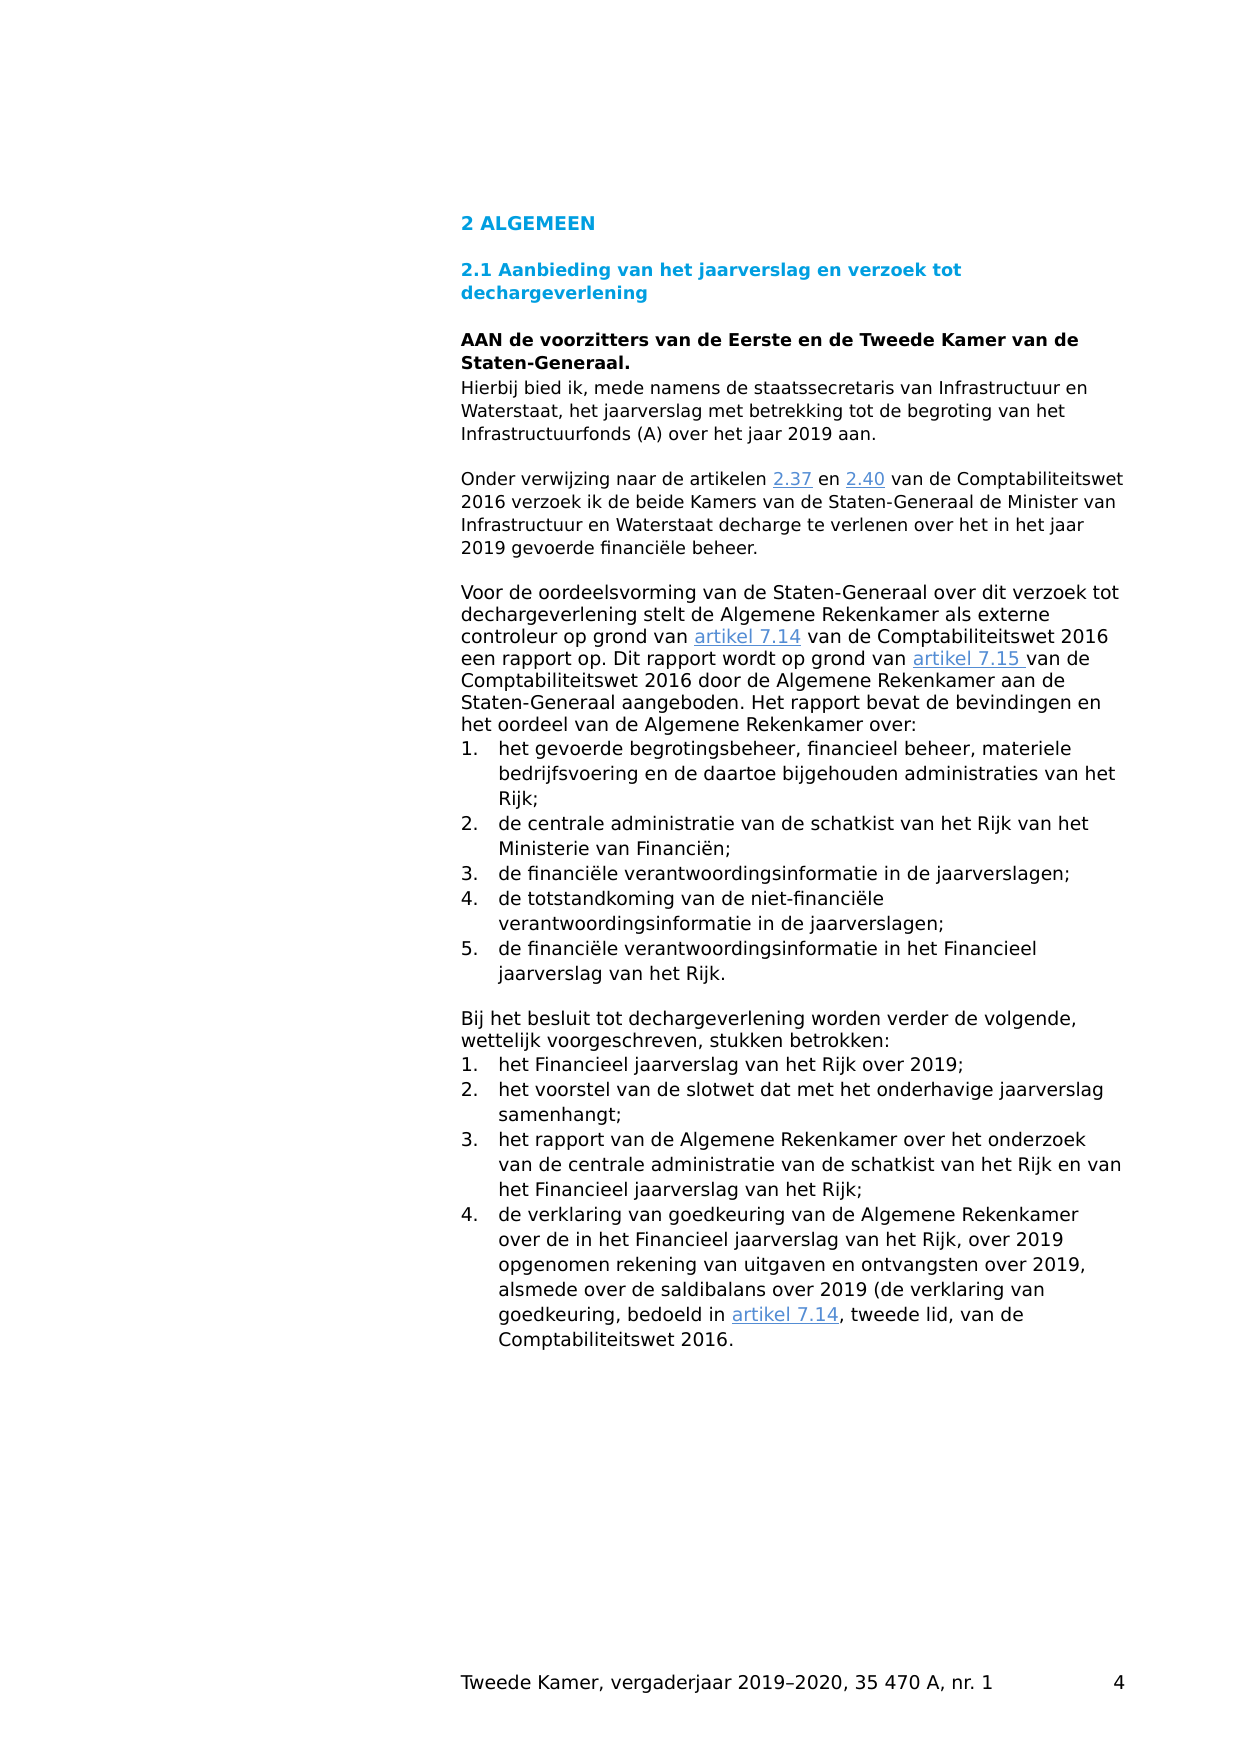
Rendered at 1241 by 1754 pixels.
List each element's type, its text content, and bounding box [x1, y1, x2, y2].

list de centrale administratie van de schatkist van het Rijk van het Ministerie van Financiën; [461, 811, 1125, 861]
list de financiële verantwoordingsinformatie in het Financieel jaarverslag van het Rijk. [461, 936, 1125, 986]
text AAN de voorzitters van de Eerste en de Tweede Kamer van de Staten-Generaal. [461, 328, 1125, 374]
text Voor de oordeelsvorming van de Staten-Generaal over dit verzoek tot dechargeverlening stelt de Algemene Rekenkamer als externe controleur op grond van artikel 7.14 van de Comptabiliteitswet 2016 een rapport op. Dit rapport wordt op grond van artikel 7.15 van de Comptabiliteitswet 2016 door de Algemene Rekenkamer aan de Staten-Generaal aangeboden. Het rapport bevat de bevindingen en het oordeel van de Algemene Rekenkamer over: [461, 582, 1125, 736]
text Onder verwijzing naar de artikelen 2.37 en 2.40 van de Comptabiliteitswet 2016 verzoek ik de beide Kamers van de Staten-Generaal de Minister van Infrastructuur en Waterstaat decharge te verlenen over het in het jaar 2019 gevoerde financiële beheer. [461, 467, 1125, 559]
title 2.1 Aanbieding van het jaarverslag en verzoek tot dechargeverlening [461, 258, 1125, 304]
text Hierbij bied ik, mede namens de staatssecretaris van Infrastructuur en Waterstaat, het jaarverslag met betrekking tot de begroting van het Infrastructuurfonds (A) over het jaar 2019 aan. [461, 376, 1125, 444]
list het rapport van de Algemene Rekenkamer over het onderzoek van de centrale administratie van de schatkist van het Rijk en van het Financieel jaarverslag van het Rijk; [461, 1127, 1125, 1202]
list het voorstel van de slotwet dat met het onderhavige jaarverslag samenhangt; [461, 1077, 1125, 1127]
list de verklaring van goedkeuring van de Algemene Rekenkamer over de in het Financieel jaarverslag van het Rijk, over 2019 opgenomen rekening van uitgaven en ontvangsten over 2019, alsmede over de saldibalans over 2019 (de verklaring van goedkeuring, bedoeld in artikel 7.14, tweede lid, van de Comptabiliteitswet 2016. [461, 1202, 1125, 1352]
text Bij het besluit tot dechargeverlening worden verder de volgende, wettelijk voorgeschreven, stukken betrokken: [461, 1008, 1125, 1052]
list het gevoerde begrotingsbeheer, financieel beheer, materiele bedrijfsvoering en de daartoe bijgehouden administraties van het Rijk; [461, 736, 1125, 811]
title 2 Algemeen [461, 213, 1125, 235]
list de totstandkoming van de niet-financiële verantwoordingsinformatie in de jaarverslagen; [461, 886, 1125, 936]
list de financiële verantwoordingsinformatie in de jaarverslagen; [461, 861, 1125, 886]
list het Financieel jaarverslag van het Rijk over 2019; [461, 1052, 1125, 1077]
